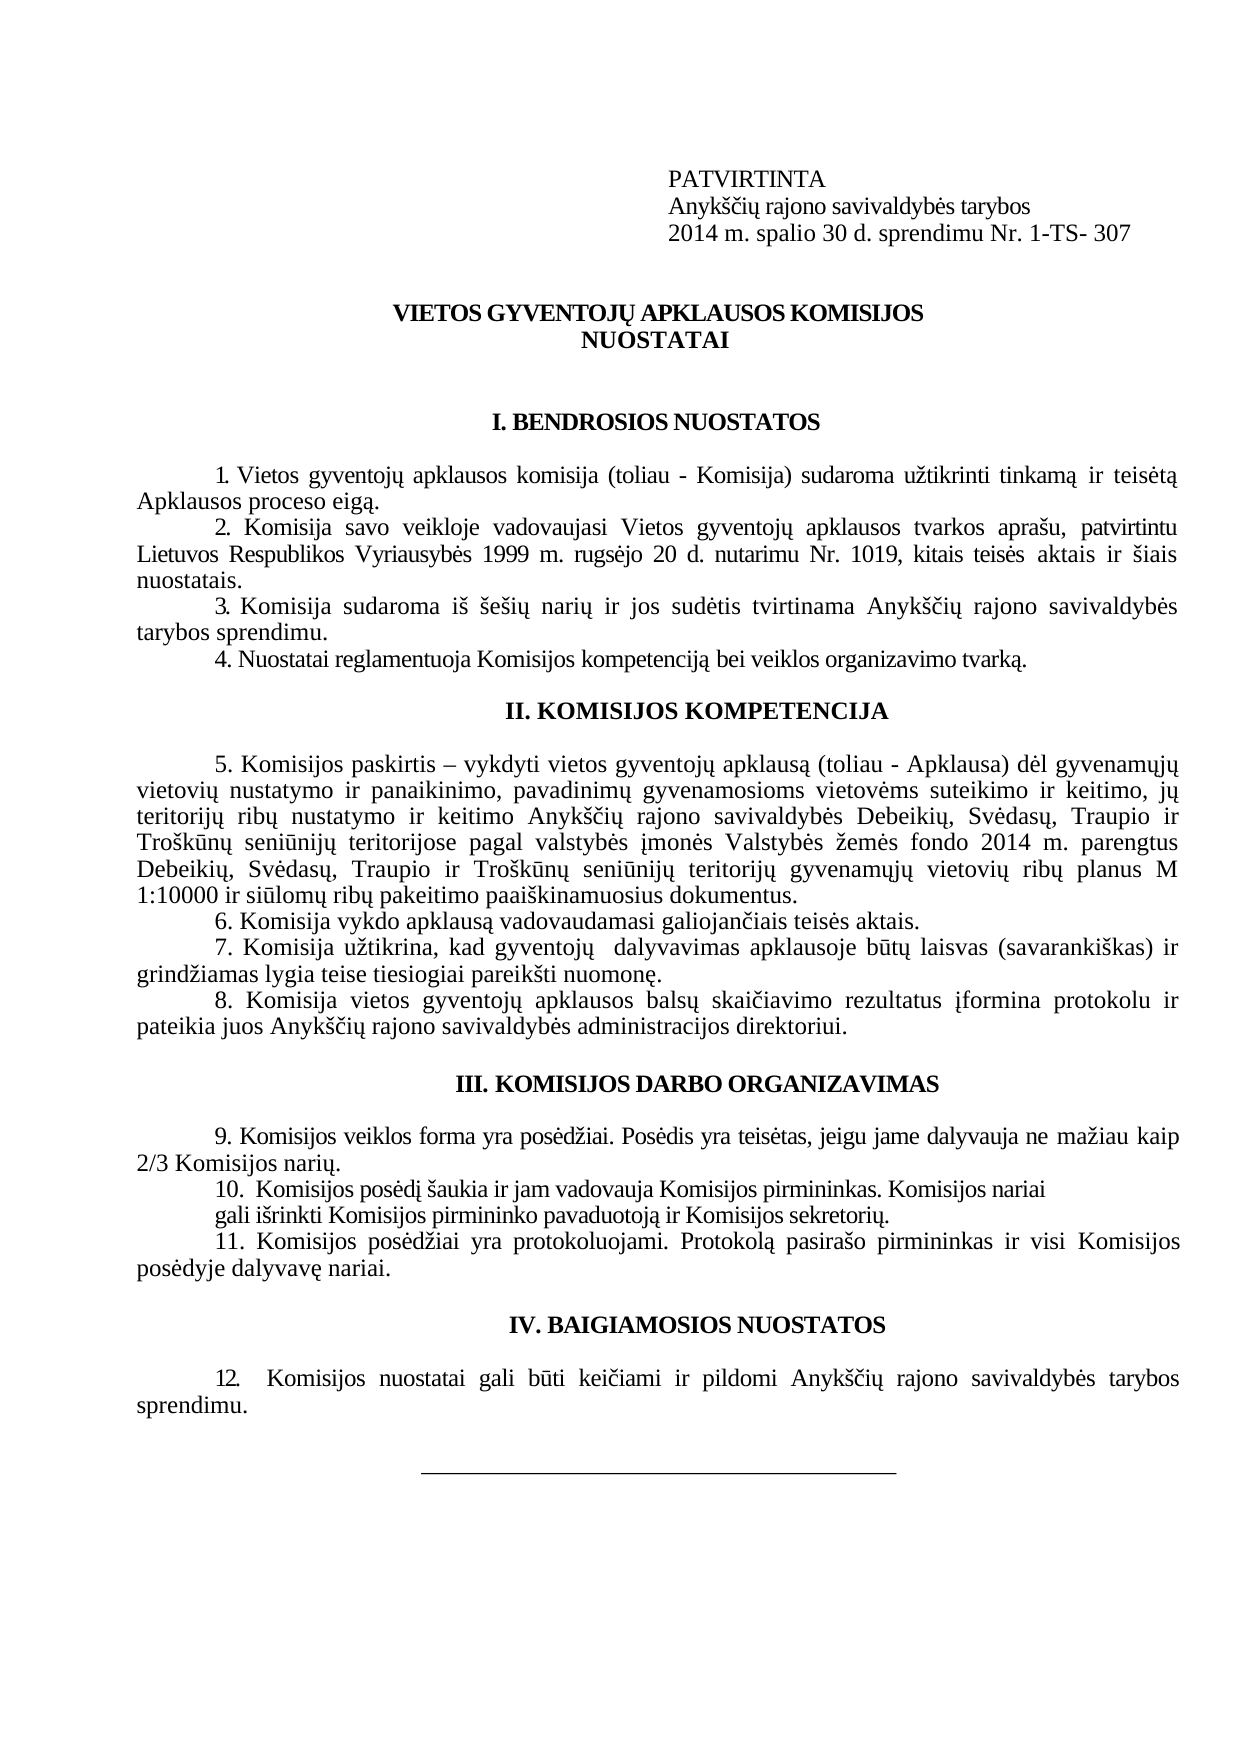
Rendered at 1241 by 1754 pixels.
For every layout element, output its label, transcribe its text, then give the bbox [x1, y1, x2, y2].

text 6. Komisija vykdo apklausą vadovaudamasi galiojančiais teisės aktais. [136, 909, 1180, 935]
text ______________________________________ [136, 1448, 1181, 1477]
text 12. Komisijos nuostatai gali būti keičiami ir pildomi Anykščių rajono savivaldybės tarybos sprendimu. [136, 1365, 1181, 1419]
text VIETOS GYVENTOJŲ APKLAUSOS KOMISIJOS NUOSTATAI [336, 299, 974, 354]
text I. BENDROSIOS NUOSTATOS [136, 407, 1177, 436]
text Anykščių rajono savivaldybės tarybos [668, 192, 1181, 219]
text 8. Komisija vietos gyventojų apklausos balsų skaičiavimo rezultatus įformina protokolu ir pateikia juos Anykščių rajono savivaldybės administracijos direktoriui. [136, 987, 1180, 1040]
text IV. BAIGIAMOSIOS NUOSTATOS [136, 1310, 1181, 1339]
text 7. Komisija užtikrina, kad gyventojų dalyvavimas apklausoje būtų laisvas (savarankiškas) ir grindžiamas lygia teise tiesiogiai pareikšti nuomonę. [136, 935, 1180, 987]
text 2014 m. spalio 30 d. sprendimu Nr. 1-TS- 307 [668, 219, 1181, 246]
text 10. Komisijos posėdį šaukia ir jam vadovauja Komisijos pirmininkas. Komisijos nariai [136, 1176, 1181, 1202]
text 4. Nuostatai reglamentuoja Komisijos kompetenciją bei veiklos organizavimo tvarką. [136, 646, 1181, 672]
text 5. Komisijos paskirtis – vykdyti vietos gyventojų apklausą (toliau - Apklausa) dėl gyvenamųjų vietovių nustatymo ir panaikinimo, pavadinimų gyvenamosioms vietovėms suteikimo ir keitimo, jų teritorijų ribų nustatymo ir keitimo Anykščių rajono savivaldybės Debeikių, Svėdasų, Traupio ir Troškūnų seniūnijų teritorijose pagal valstybės įmonės Valstybės žemės fondo 2014 m. parengtus Debeikių, Svėdasų, Traupio ir Troškūnų seniūnijų teritorijų gyvenamųjų vietovių ribų planus M 1:10000 ir siūlomų ribų pakeitimo paaiškinamuosius dokumentus. [136, 751, 1180, 909]
text 2. Komisija savo veikloje vadovaujasi Vietos gyventojų apklausos tvarkos aprašu, patvirtintu Lietuvos Respublikos Vyriausybės 1999 m. rugsėjo 20 d. nutarimu Nr. 1019, kitais teisės aktais ir šiais nuostatais. [136, 515, 1177, 594]
text gali išrinkti Komisijos pirmininko pavaduotoją ir Komisijos sekretorių. [136, 1202, 1181, 1229]
text III. KOMISIJOS DARBO ORGANIZAVIMAS [136, 1069, 1181, 1097]
text 9. Komisijos veiklos forma yra posėdžiai. Posėdis yra teisėtas, jeigu jame dalyvauja ne mažiau kaip 2/3 Komisijos narių. [136, 1124, 1180, 1176]
text PATVIRTINTA [668, 166, 1181, 192]
text II. KOMISIJOS KOMPETENCIJA [136, 699, 1180, 725]
text 1. Vietos gyventojų apklausos komisija (toliau - Komisija) sudaroma užtikrinti tinkamą ir teisėtą Apklausos proceso eigą. [136, 462, 1177, 515]
text 3. Komisija sudaroma iš šešių narių ir jos sudėtis tvirtinama Anykščių rajono savivaldybės tarybos sprendimu. [136, 594, 1178, 646]
text 11. Komisijos posėdžiai yra protokoluojami. Protokolą pasirašo pirmininkas ir visi Komisijos posėdyje dalyvavę nariai. [136, 1229, 1180, 1281]
